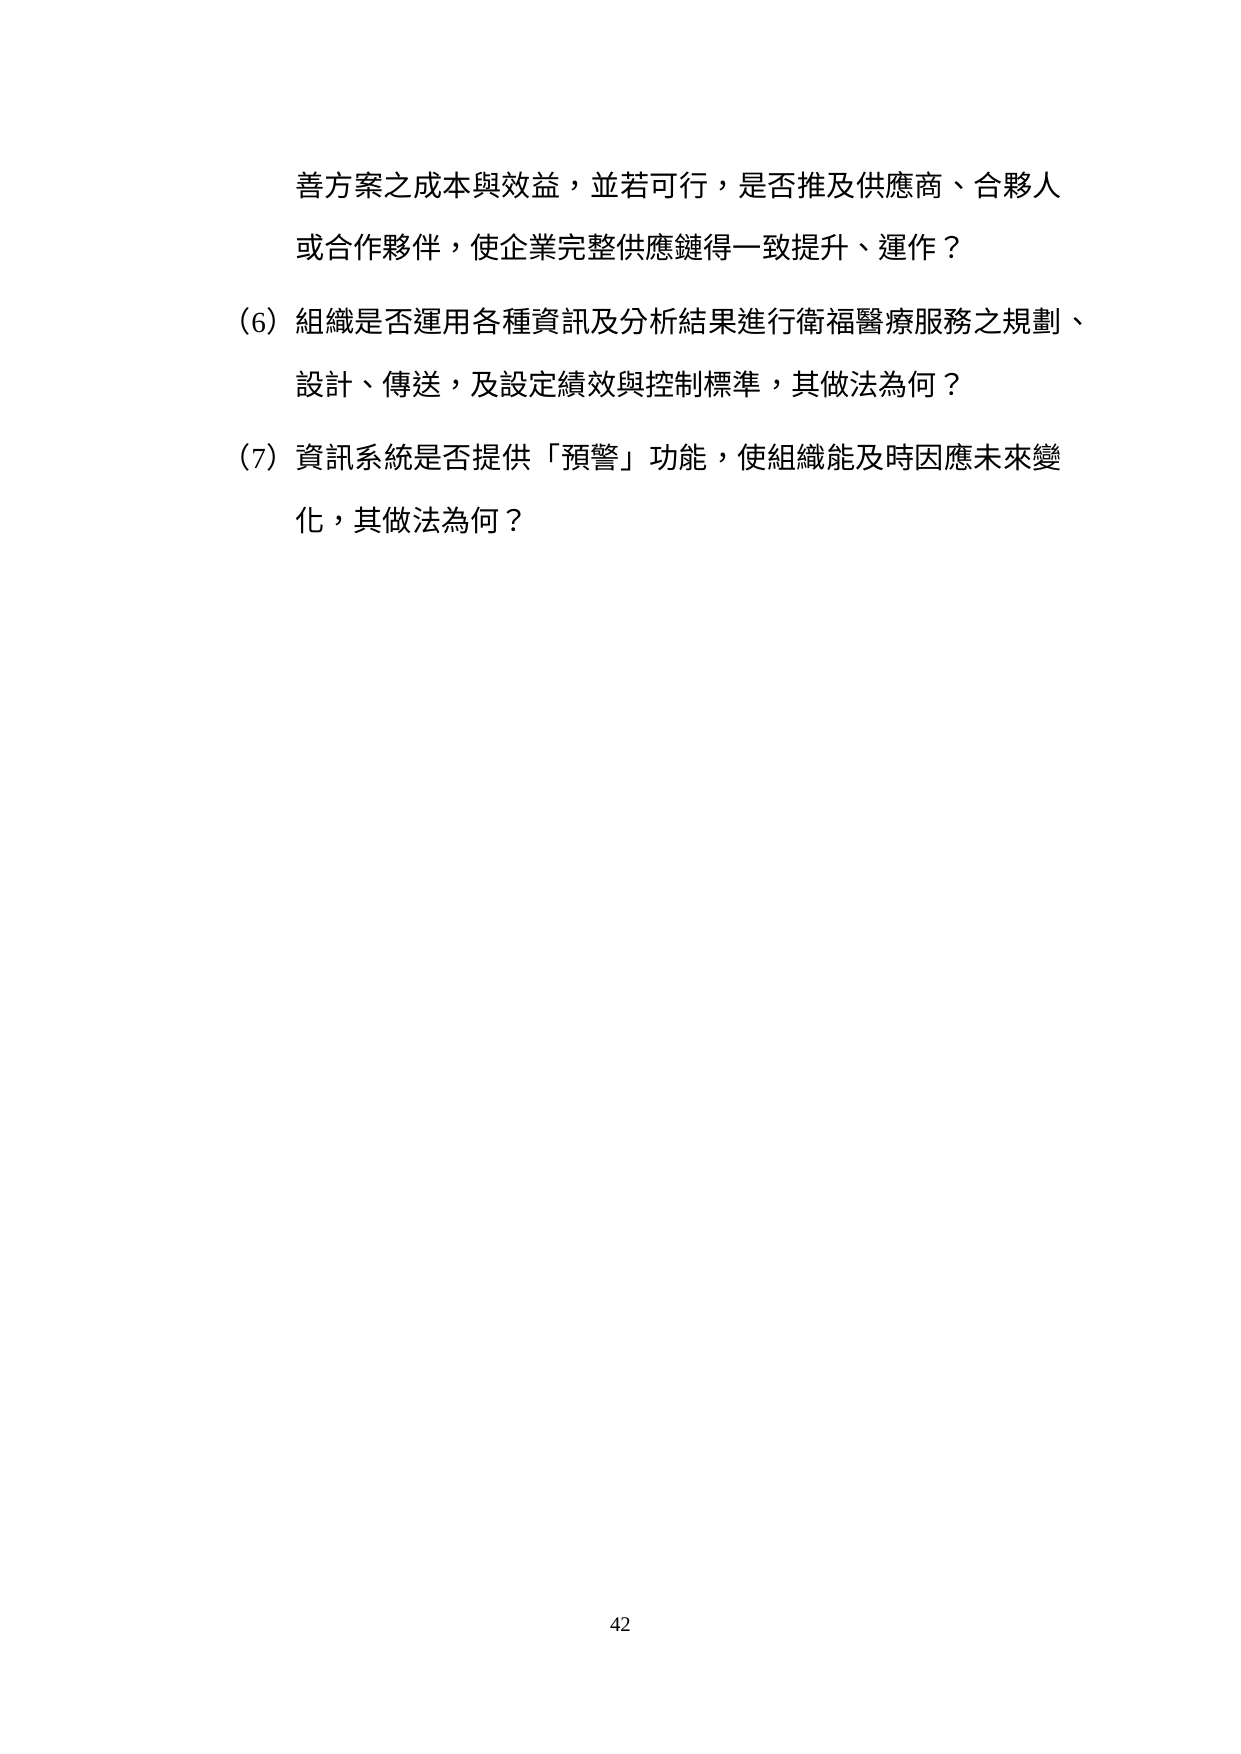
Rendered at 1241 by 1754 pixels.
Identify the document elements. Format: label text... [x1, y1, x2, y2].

text 善方案之成本與效益，並若可行，是否推及供應商、合夥人或合作夥伴，使企業完整供應鏈得一致提升、運作？ [222, 142, 1063, 267]
text （6）組織是否運用各種資訊及分析結果進行衛福醫療服務之規劃、設計、傳送，及設定績效與控制標準，其做法為何？ [222, 278, 1063, 403]
text （7）資訊系統是否提供「預警」功能，使組織能及時因應未來變化，其做法為何？ [222, 414, 1063, 539]
